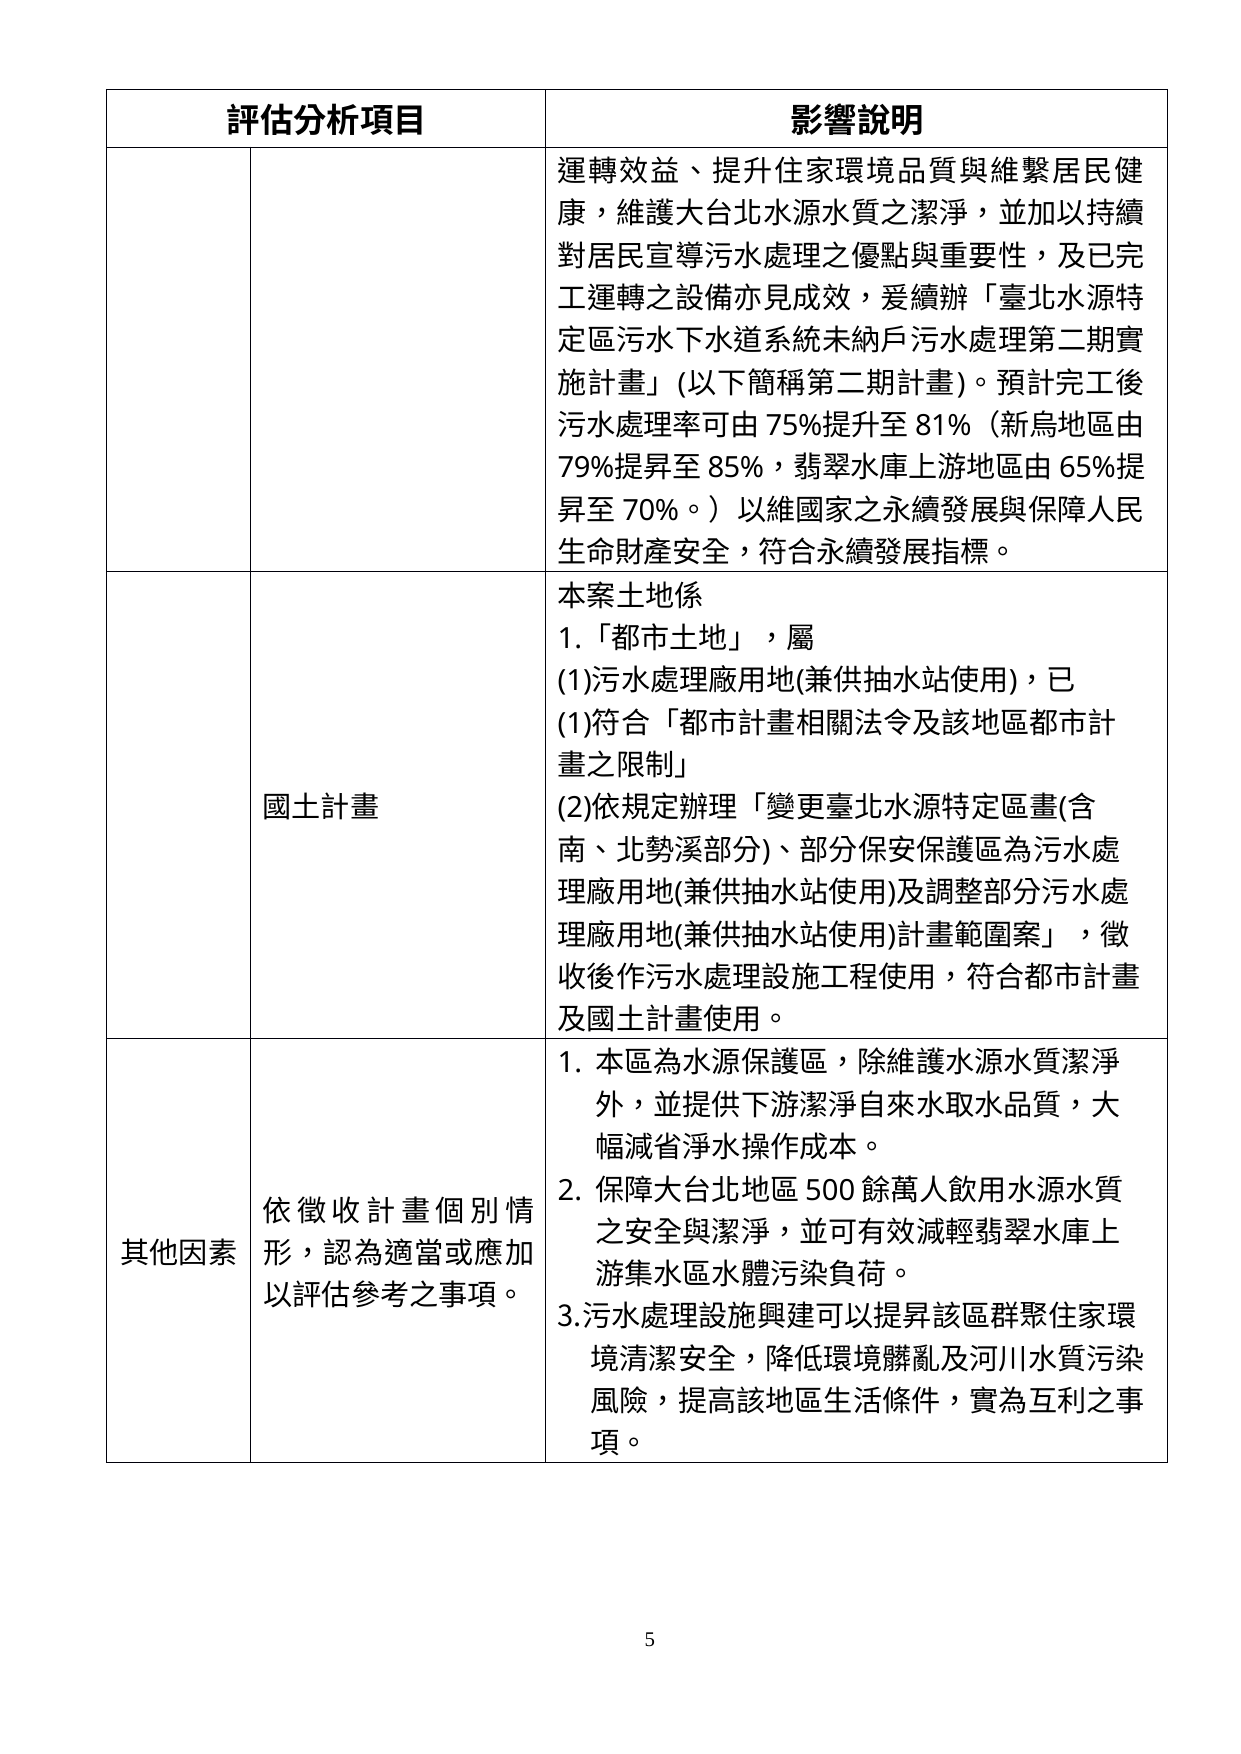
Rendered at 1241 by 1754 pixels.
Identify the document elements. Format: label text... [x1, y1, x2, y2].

table_cell 其他因素 [107, 1039, 250, 1462]
table_cell 本案土地係 1.「都市土地」，屬 (1)污水處理廠用地(兼供抽水站使用)，已 (1)符合「都市計畫相關法令及該地區都市計畫之限制」 (2)依規定辦理「變更臺北水源特定區畫(含南、北勢溪部分)、部分保安保護區為污水處理廠用地(兼供抽水站使用)及調整部分污水處理廠用地(兼供抽水站使用)計畫範圍案」，徵收後作污水處理設施工程使用，符合都市計畫及國土計畫使用。 [546, 572, 1167, 1038]
table_cell 運轉效益、提升住家環境品質與維繫居民健康，維護大台北水源水質之潔淨，並加以持續對居民宣導污水處理之優點與重要性，及已完工運轉之設備亦見成效，爰續辦「臺北水源特定區污水下水道系統未納戶污水處理第二期實施計畫」(以下簡稱第二期計畫)。預計完工後污水處理率可由75%提升至81%（新烏地區由79%提昇至85%，翡翠水庫上游地區由65%提昇至70%。）以維國家之永續發展與保障人民生命財產安全，符合永續發展指標。 [546, 148, 1167, 571]
table_cell [107, 148, 250, 571]
table_cell [251, 148, 545, 571]
table_header 影響說明 [546, 90, 1167, 147]
table_cell 國土計畫 [251, 572, 545, 1038]
table_header 評估分析項目 [107, 90, 545, 147]
table_cell 本區為水源保護區，除維護水源水質潔淨外，並提供下游潔淨自來水取水品質，大幅減省淨水操作成本。 保障大台北地區500餘萬人飲用水源水質之安全與潔淨，並可有效減輕翡翠水庫上游集水區水體污染負荷。 3.污水處理設施興建可以提昇該區群聚住家環境清潔安全，降低環境髒亂及河川水質污染風險，提高該地區生活條件，實為互利之事項。 [546, 1039, 1167, 1462]
table_cell [107, 572, 250, 1038]
table_cell 依徵收計畫個別情形，認為適當或應加以評估參考之事項。 [251, 1039, 545, 1462]
